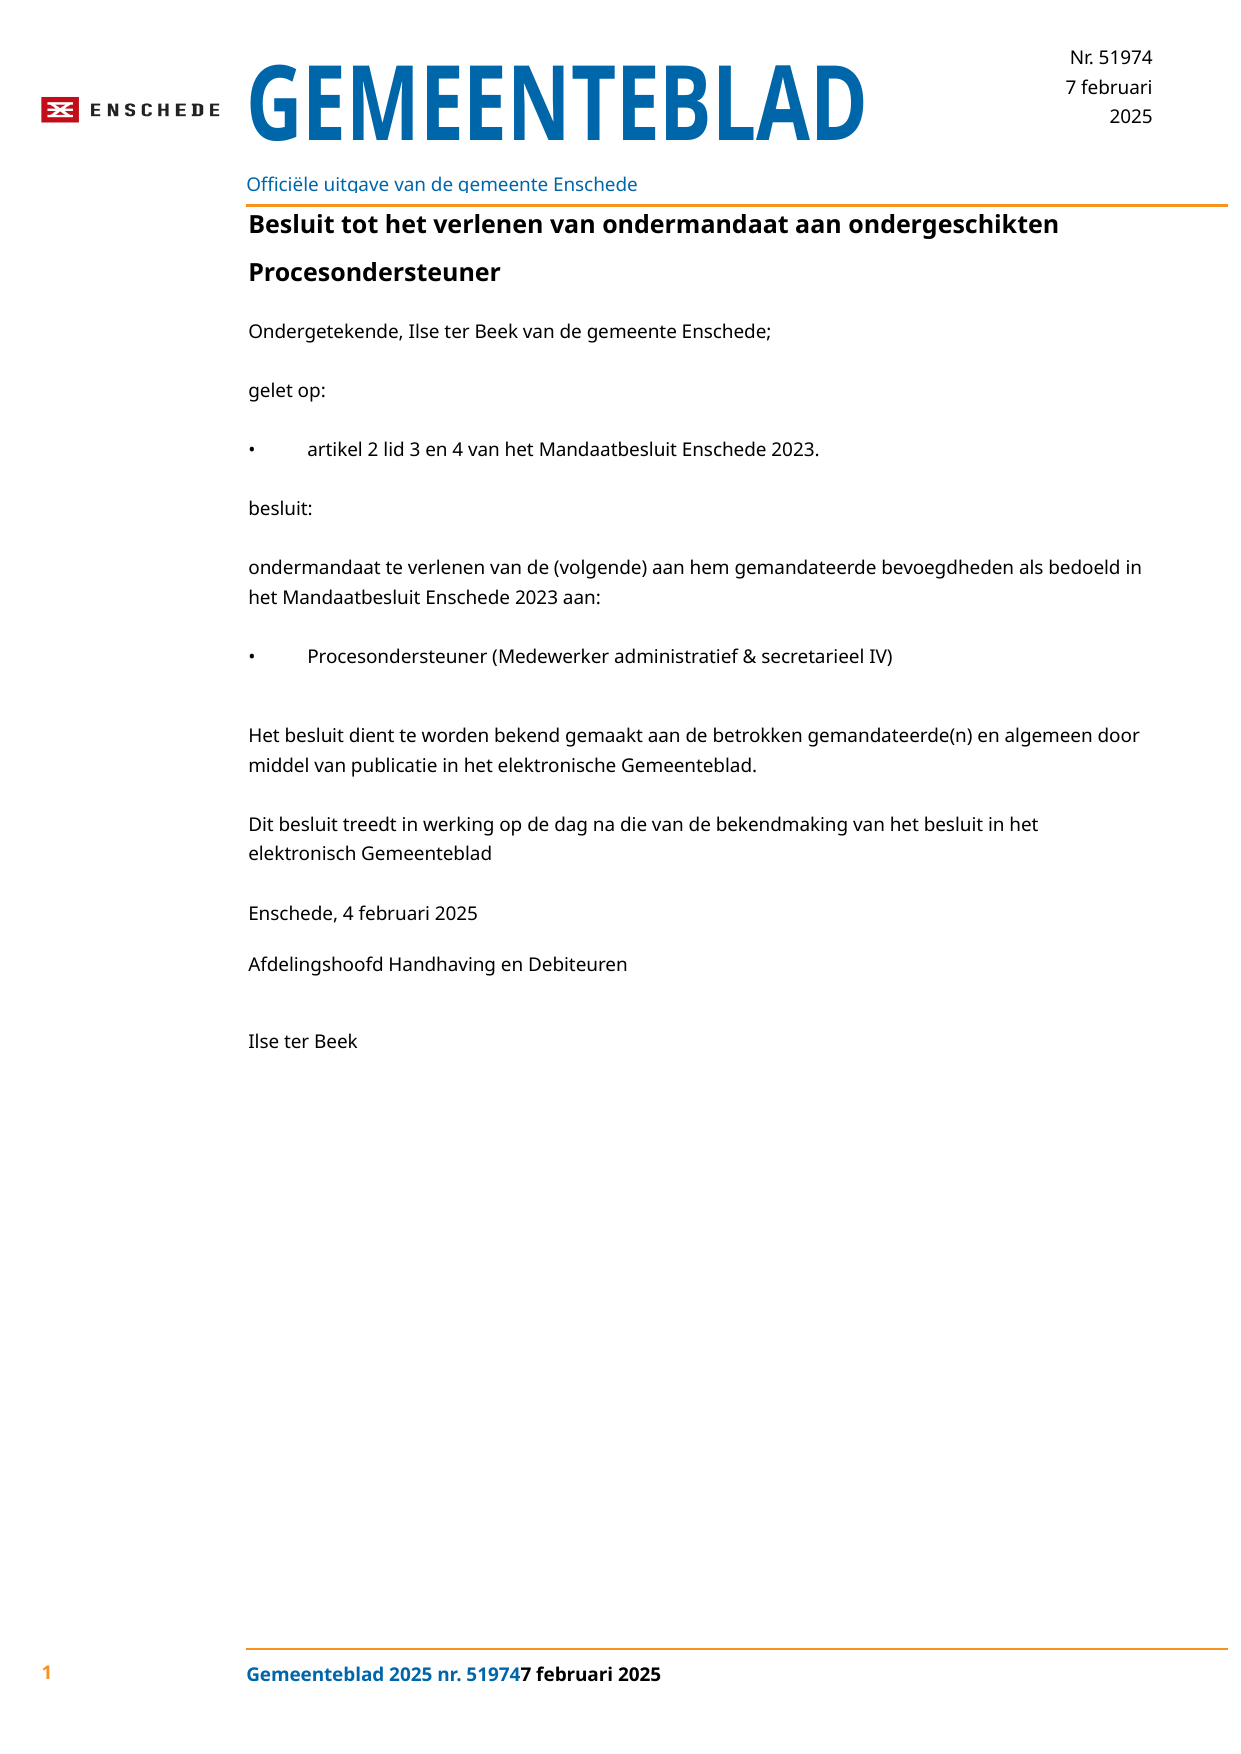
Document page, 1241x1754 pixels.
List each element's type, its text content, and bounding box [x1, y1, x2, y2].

text Enschede, 4 februari 2025 [248, 900, 1152, 925]
text Dit besluit treedt in werking op de dag na die van de bekendmaking van het besluit in het elektronisch Gemeenteblad [248, 811, 1152, 866]
list artikel 2 lid 3 en 4 van het Mandaatbesluit Enschede 2023. [248, 436, 1152, 462]
text besluit: [248, 495, 1152, 521]
text Ilse ter Beek [248, 1028, 1152, 1054]
text Het besluit dient te worden bekend gemaakt aan de betrokken gemandateerde(n) en algemeen door middel van publicatie in het elektronische Gemeenteblad. [248, 722, 1152, 777]
text gelet op: [248, 377, 1152, 403]
text ondermandaat te verlenen van de (volgende) aan hem gemandateerde bevoegdheden als bedoeld in het Mandaatbesluit Enschede 2023 aan: [248, 554, 1152, 610]
text Ondergetekende, Ilse ter Beek van de gemeente Enschede; [248, 318, 1152, 344]
text Besluit tot het verlenen van ondermandaat aan ondergeschikten Procesondersteuner [248, 207, 1152, 288]
picture [41, 47, 231, 172]
text Afdelingshoofd Handhaving en Debiteuren [248, 951, 1152, 977]
list Procesondersteuner (Medewerker administratief & secretarieel IV) [248, 643, 1152, 669]
